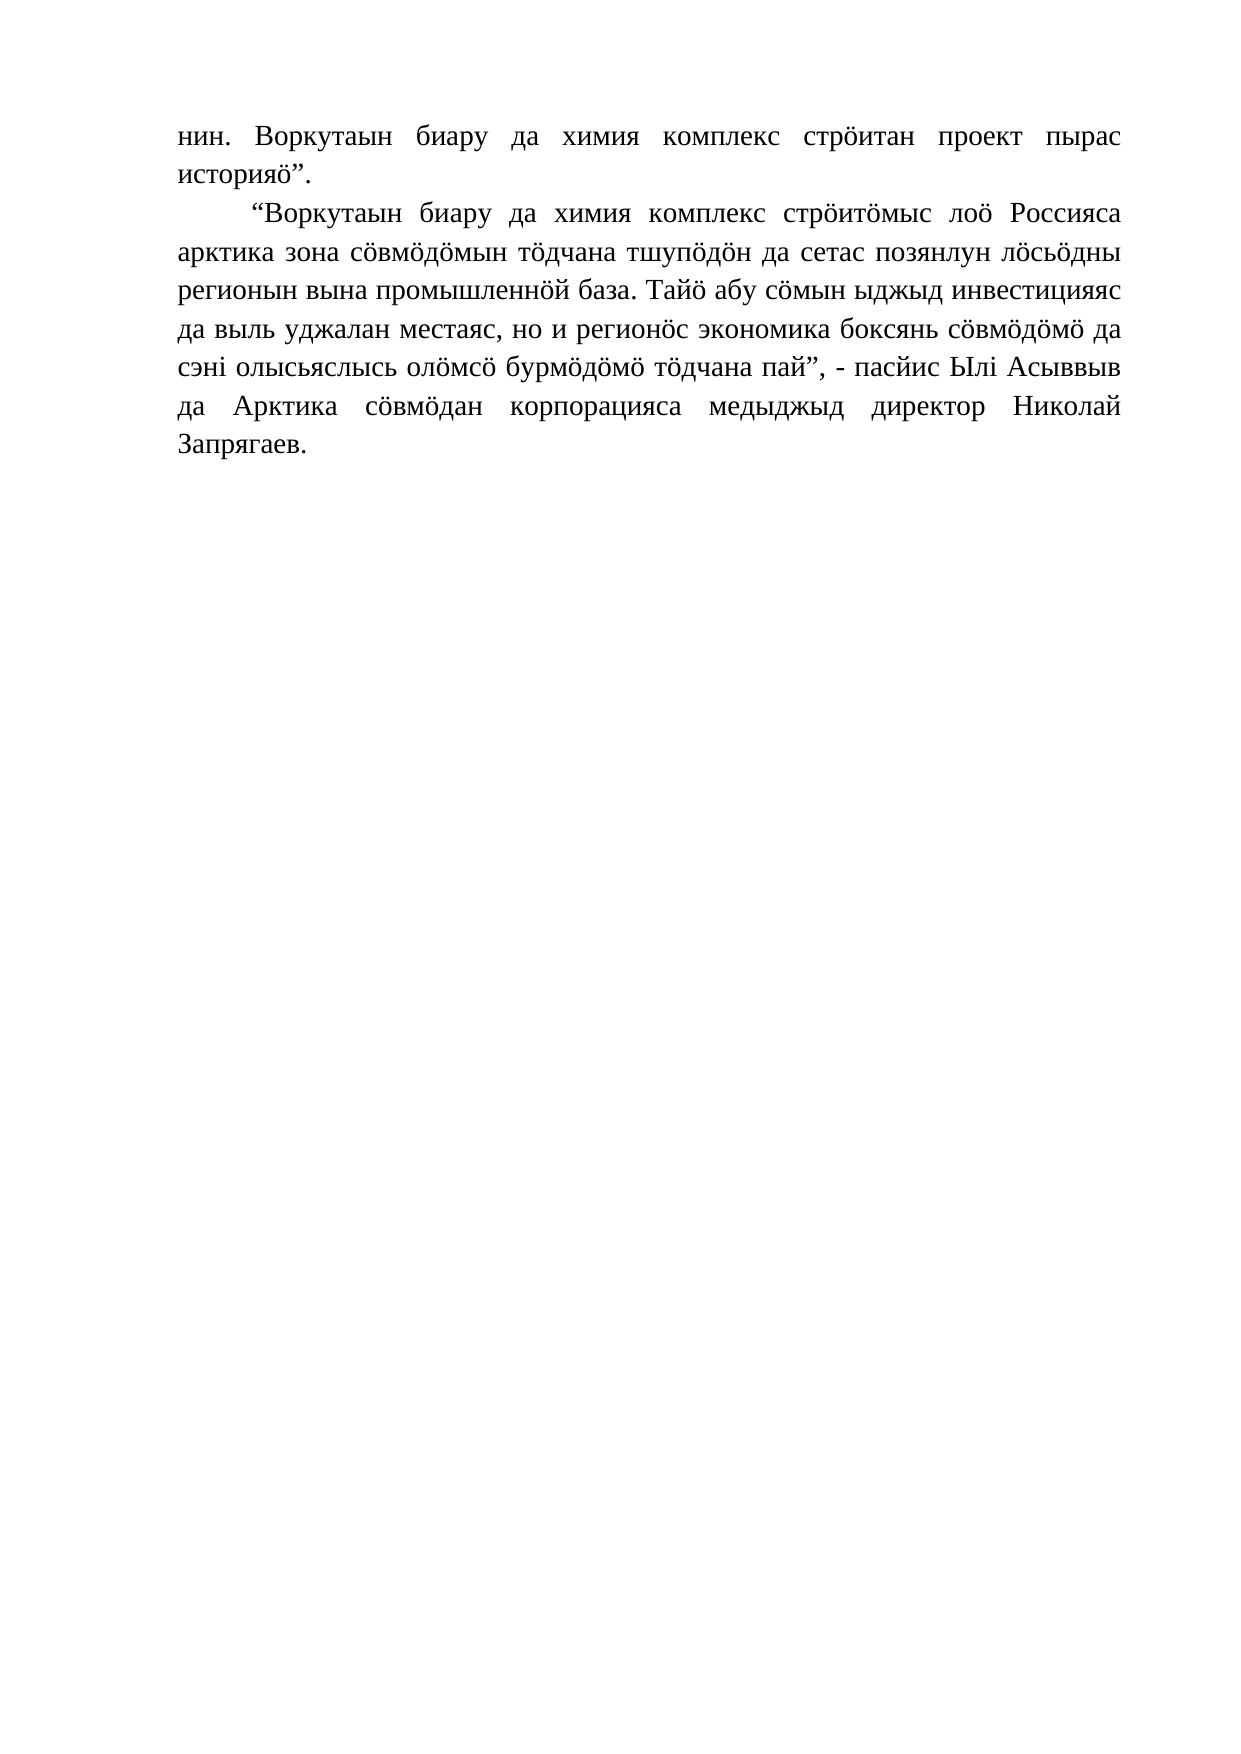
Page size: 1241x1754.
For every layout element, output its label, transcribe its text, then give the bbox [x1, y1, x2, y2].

text нин. Воркутаын биару да химия комплекс стрӧитан проект пырас историяӧ”. [177, 118, 1122, 190]
text “Воркутаын биару да химия комплекс стрӧитӧмыс лоӧ Россияса арктика зона сӧвмӧдӧмын тӧдчана тшупӧдӧн да сетас позянлун лӧсьӧдны регионын вына промышленнӧй база. Тайӧ абу сӧмын ыджыд инвестицияяс да выль уджалан местаяс, но и регионӧс экономика боксянь сӧвмӧдӧмӧ да сэні олысьяслысь олӧмсӧ бурмӧдӧмӧ тӧдчана пай”, - пасйис Ылі Асыввыв да Арктика сӧвмӧдан корпорацияса медыджыд директор Николай Запрягаев. [177, 195, 1122, 460]
